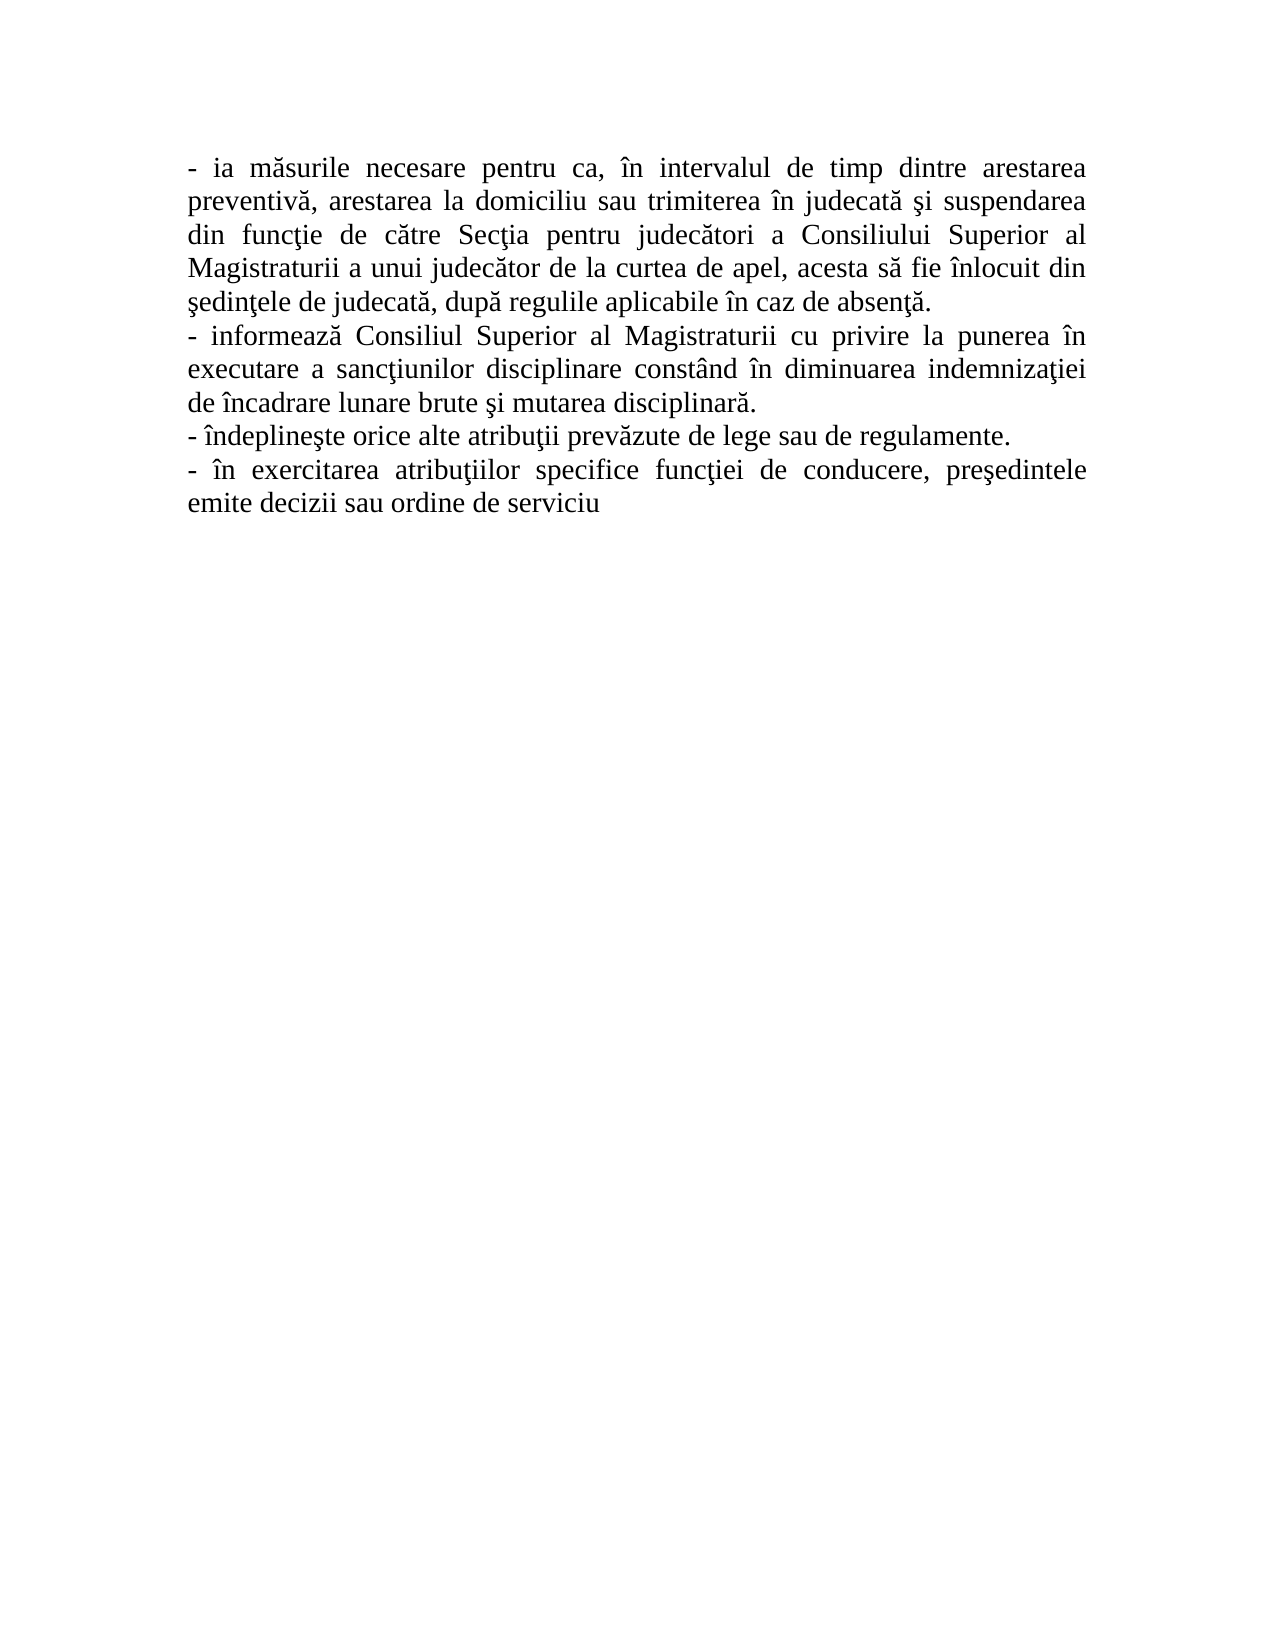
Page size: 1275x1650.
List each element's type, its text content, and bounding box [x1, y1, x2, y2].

text - îndeplineşte orice alte atribuţii prevăzute de lege sau de regulamente. [187, 418, 1087, 452]
text - ia măsurile necesare pentru ca, în intervalul de timp dintre arestarea preventivă, arestarea la domiciliu sau trimiterea în judecată şi suspendarea din funcţie de către Secţia pentru judecători a Consiliului Superior al Magistraturii a unui judecător de la curtea de apel, acesta să fie înlocuit din şedinţele de judecată, după regulile aplicabile în caz de absenţă. [187, 150, 1087, 318]
text - informează Consiliul Superior al Magistraturii cu privire la punerea în executare a sancţiunilor disciplinare constând în diminuarea indemnizaţiei de încadrare lunare brute şi mutarea disciplinară. [187, 318, 1087, 418]
text - în exercitarea atribuţiilor specifice funcţiei de conducere, preşedintele emite decizii sau ordine de serviciu [187, 452, 1087, 519]
